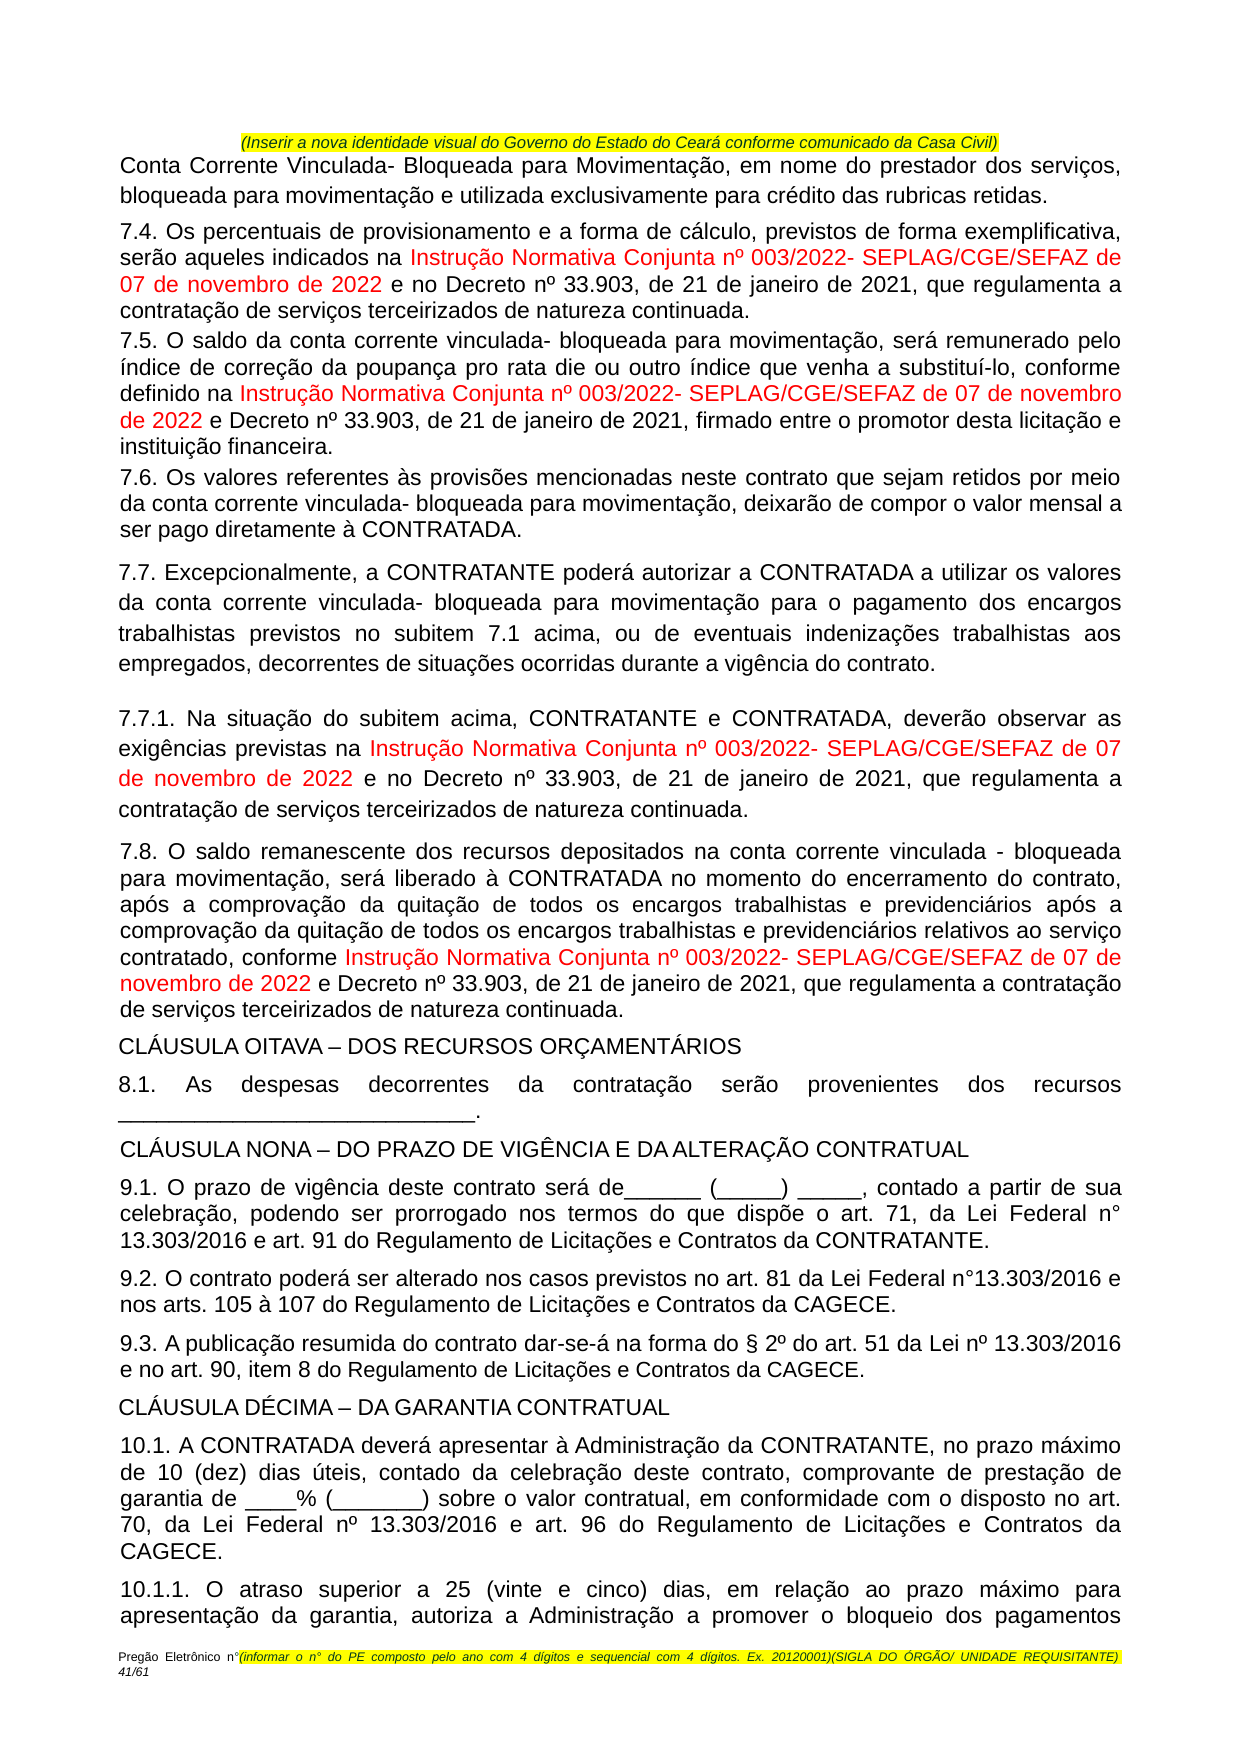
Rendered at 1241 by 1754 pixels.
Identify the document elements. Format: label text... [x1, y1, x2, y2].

text CLÁUSULA OITAVA – DOS RECURSOS ORÇAMENTÁRIOS [118, 1033, 1122, 1059]
text 7.6. Os valores referentes às provisões mencionadas neste contrato que sejam retidos por meio da conta corrente vinculada- bloqueada para movimentação, deixarão de compor o valor mensal a ser pago diretamente à CONTRATADA. [119, 463, 1122, 542]
text CLÁUSULA DÉCIMA – DA GARANTIA CONTRATUAL [118, 1394, 1122, 1420]
text 9.3. A publicação resumida do contrato dar-se-á na forma do § 2º do art. 51 da Lei nº 13.303/2016 e no art. 90, item 8 do Regulamento de Licitações e Contratos da CAGECE. [119, 1329, 1122, 1382]
text Conta Corrente Vinculada- Bloqueada para Movimentação, em nome do prestador dos serviços, bloqueada para movimentação e utilizada exclusivamente para crédito das rubricas retidas. [119, 152, 1122, 208]
text 10.1.1. O atraso superior a 25 (vinte e cinco) dias, em relação ao prazo máximo para apresentação da garantia, autoriza a Administração a promover o bloqueio dos pagamentos [120, 1576, 1122, 1629]
text 9.1. O prazo de vigência deste contrato será de______ (_____) _____, contado a partir de sua celebração, podendo ser prorrogado nos termos do que dispõe o art. 71, da Lei Federal n° 13.303/2016 e art. 91 do Regulamento de Licitações e Contratos da CONTRATANTE. [119, 1174, 1122, 1253]
text 10.1. A CONTRATADA deverá apresentar à Administração da CONTRATANTE, no prazo máximo de 10 (dez) dias úteis, contado da celebração deste contrato, comprovante de prestação de garantia de ____% (_______) sobre o valor contratual, em conformidade com o disposto no art. 70, da Lei Federal nº 13.303/2016 e art. 96 do Regulamento de Licitações e Contratos da CAGECE. [120, 1432, 1122, 1564]
text 7.7. Excepcionalmente, a CONTRATANTE poderá autorizar a CONTRATADA a utilizar os valores da conta corrente vinculada- bloqueada para movimentação para o pagamento dos encargos trabalhistas previstos no subitem 7.1 acima, ou de eventuais indenizações trabalhistas aos empregados, decorrentes de situações ocorridas durante a vigência do contrato. [118, 559, 1122, 676]
text 7.8. O saldo remanescente dos recursos depositados na conta corrente vinculada - bloqueada para movimentação, será liberado à CONTRATADA no momento do encerramento do contrato, após a comprovação da quitação de todos os encargos trabalhistas e previdenciários após a comprovação da quitação de todos os encargos trabalhistas e previdenciários relativos ao serviço contratado, conforme Instrução Normativa Conjunta nº 003/2022- SEPLAG/CGE/SEFAZ de 07 de novembro de 2022 e Decreto nº 33.903, de 21 de janeiro de 2021, que regulamenta a contratação de serviços terceirizados de natureza continuada. [119, 838, 1122, 1023]
text 7.7.1. Na situação do subitem acima, CONTRATANTE e CONTRATADA, deverão observar as exigências previstas na Instrução Normativa Conjunta nº 003/2022- SEPLAG/CGE/SEFAZ de 07 de novembro de 2022 e no Decreto nº 33.903, de 21 de janeiro de 2021, que regulamenta a contratação de serviços terceirizados de natureza continuada. [118, 705, 1122, 822]
text 7.5. O saldo da conta corrente vinculada- bloqueada para movimentação, será remunerado pelo índice de correção da poupança pro rata die ou outro índice que venha a substituí-lo, conforme definido na Instrução Normativa Conjunta nº 003/2022- SEPLAG/CGE/SEFAZ de 07 de novembro de 2022 e Decreto nº 33.903, de 21 de janeiro de 2021, firmado entre o promotor desta licitação e instituição financeira. [119, 327, 1122, 459]
text CLÁUSULA NONA – DO PRAZO DE VIGÊNCIA E DA ALTERAÇÃO CONTRATUAL [119, 1136, 1122, 1162]
text 9.2. O contrato poderá ser alterado nos casos previstos no art. 81 da Lei Federal n°13.303/2016 e nos arts. 105 à 107 do Regulamento de Licitações e Contratos da CAGECE. [119, 1265, 1122, 1318]
text 7.4. Os percentuais de provisionamento e a forma de cálculo, previstos de forma exemplificativa, serão aqueles indicados na Instrução Normativa Conjunta nº 003/2022- SEPLAG/CGE/SEFAZ de 07 de novembro de 2022 e no Decreto nº 33.903, de 21 de janeiro de 2021, que regulamenta a contratação de serviços terceirizados de natureza continuada. [119, 218, 1122, 323]
text 8.1. As despesas decorrentes da contratação serão provenientes dos recursos ____________________________. [118, 1071, 1122, 1124]
